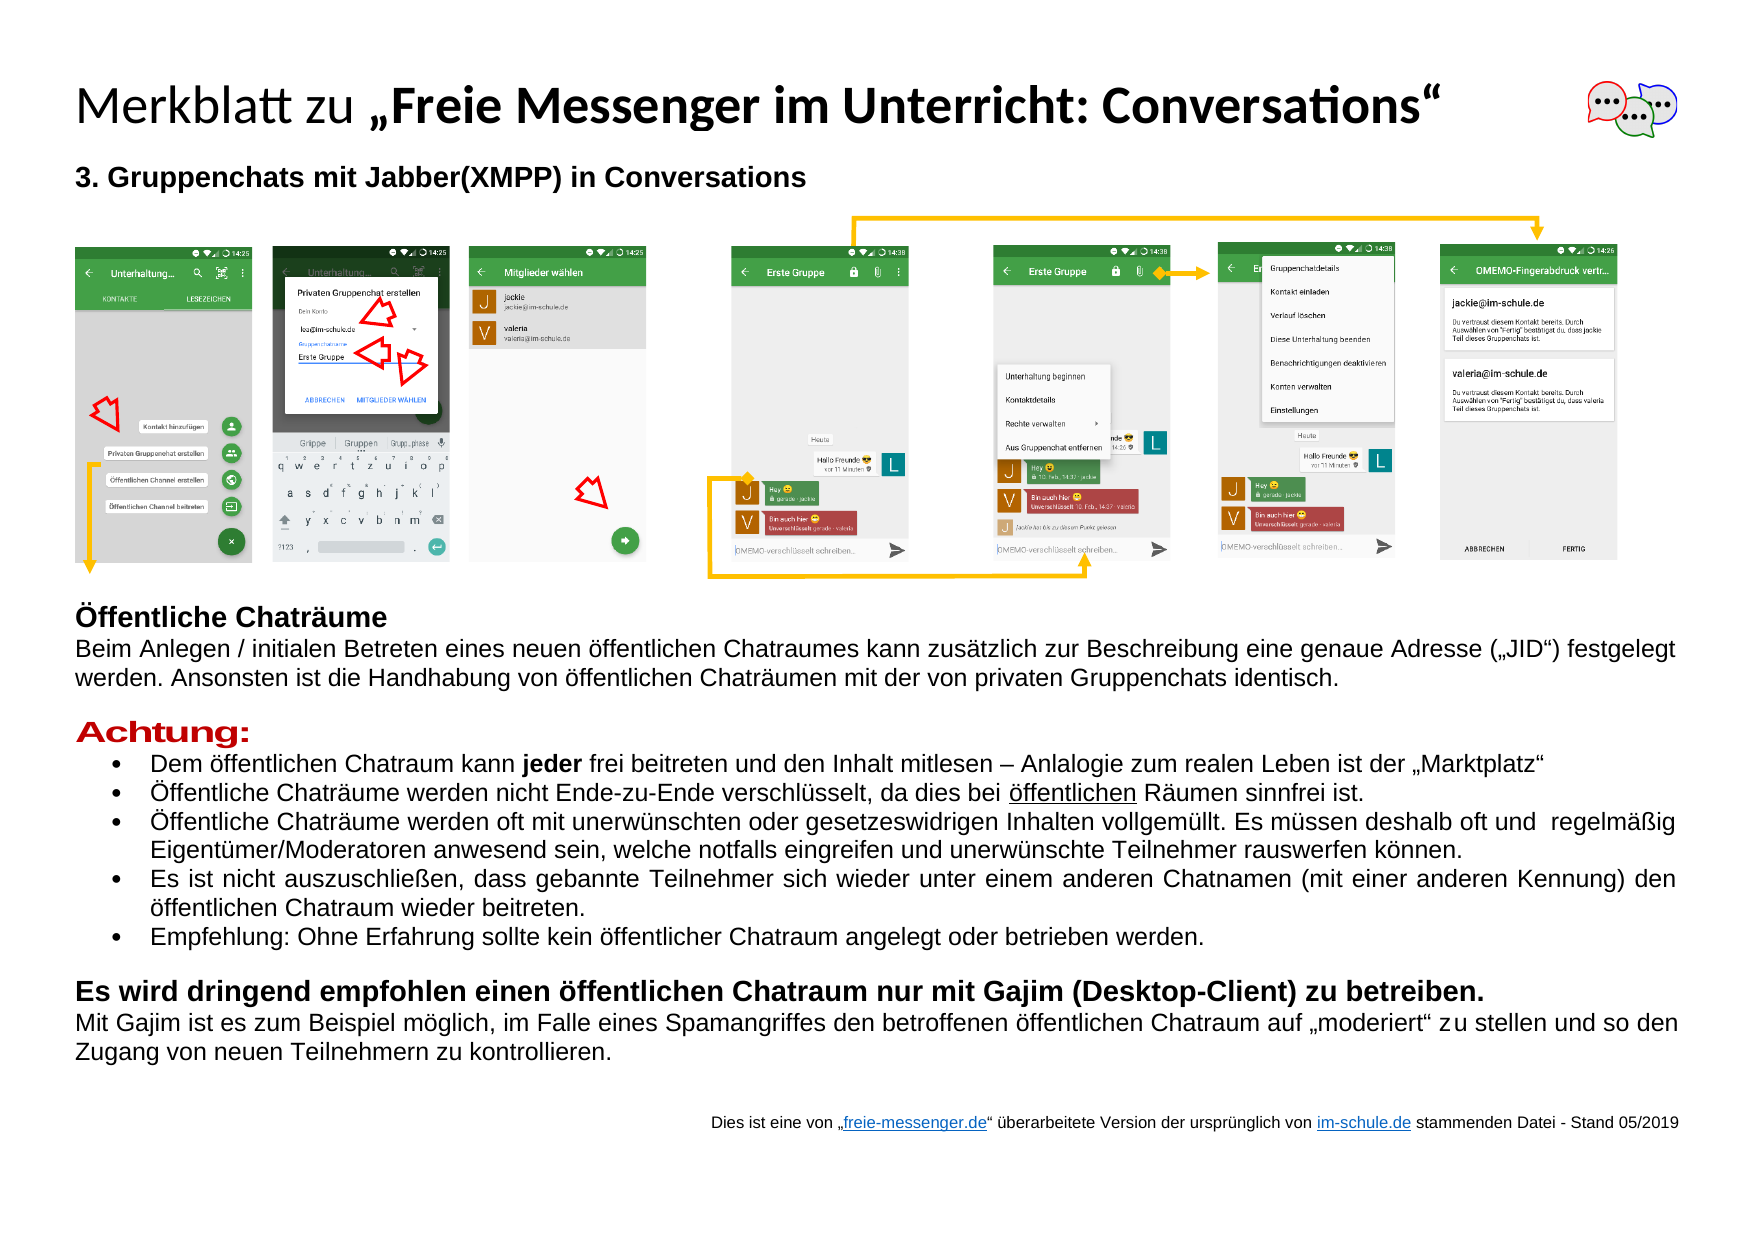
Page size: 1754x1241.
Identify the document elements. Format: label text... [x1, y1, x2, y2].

picture [468, 246, 647, 562]
list Öffentliche Chaträume werden oft mit unerwünschten oder gesetzeswidrigen Inhalten vollgemüllt. Es müssen deshalb oft und regelmäßig Eigentümer/Moderatoren anwesend sein, welche notfalls eingreifen und unerwünschte Teilnehmer rauswerfen können. [112, 807, 1679, 864]
picture [993, 245, 1171, 561]
text Mit Gajim ist es zum Beispiel möglich, im Falle eines Spamangriffes den betroffenen öffentlichen Chatraum auf „moderiert“ zu stellen und so den Zugang von neuen Teilnehmern zu kontrollieren. [75, 1008, 1679, 1065]
picture [1217, 242, 1396, 558]
picture [731, 246, 909, 562]
text Es wird dringend empfohlen einen öffentlichen Chatraum nur mit Gajim (Desktop-Client) zu betreiben. [75, 974, 1679, 1008]
text 3. Gruppenchats mit Jabber(XMPP) in Conversations [75, 160, 1679, 193]
picture [75, 247, 253, 563]
picture [272, 246, 450, 562]
list Empfehlung: Ohne Erfahrung sollte kein öffentlicher Chatraum angelegt oder betrieben werden. [112, 922, 1679, 950]
text Achtung: [75, 716, 1679, 749]
list Öffentliche Chaträume werden nicht Ende-zu-Ende verschlüsselt, da dies bei öffentlichen Räumen sinnfrei ist. [112, 778, 1679, 807]
text Dies ist eine von „freie-messenger.de“ überarbeitete Version der ursprünglich von im-schule.de stammenden Datei - Stand 05/2019 [75, 1113, 1679, 1132]
list Es ist nicht auszuschließen, dass gebannte Teilnehmer sich wieder unter einem anderen Chatnamen (mit einer anderen Kennung) den öffentlichen Chatraum wieder beitreten. [112, 864, 1679, 922]
picture [1440, 244, 1618, 560]
picture [1587, 81, 1678, 138]
text Öffentliche Chaträume [75, 601, 1679, 634]
text Beim Anlegen / initialen Betreten eines neuen öffentlichen Chatraumes kann zusätzlich zur Beschreibung eine genaue Adresse („JID“) festgelegt werden. Ansonsten ist die Handhabung von öffentlichen Chaträumen mit der von privaten Gruppenchats identisch. [75, 634, 1679, 692]
list Dem öffentlichen Chatraum kann jeder frei beitreten und den Inhalt mitlesen – Anlalogie zum realen Leben ist der „Marktplatz“ [112, 749, 1679, 778]
